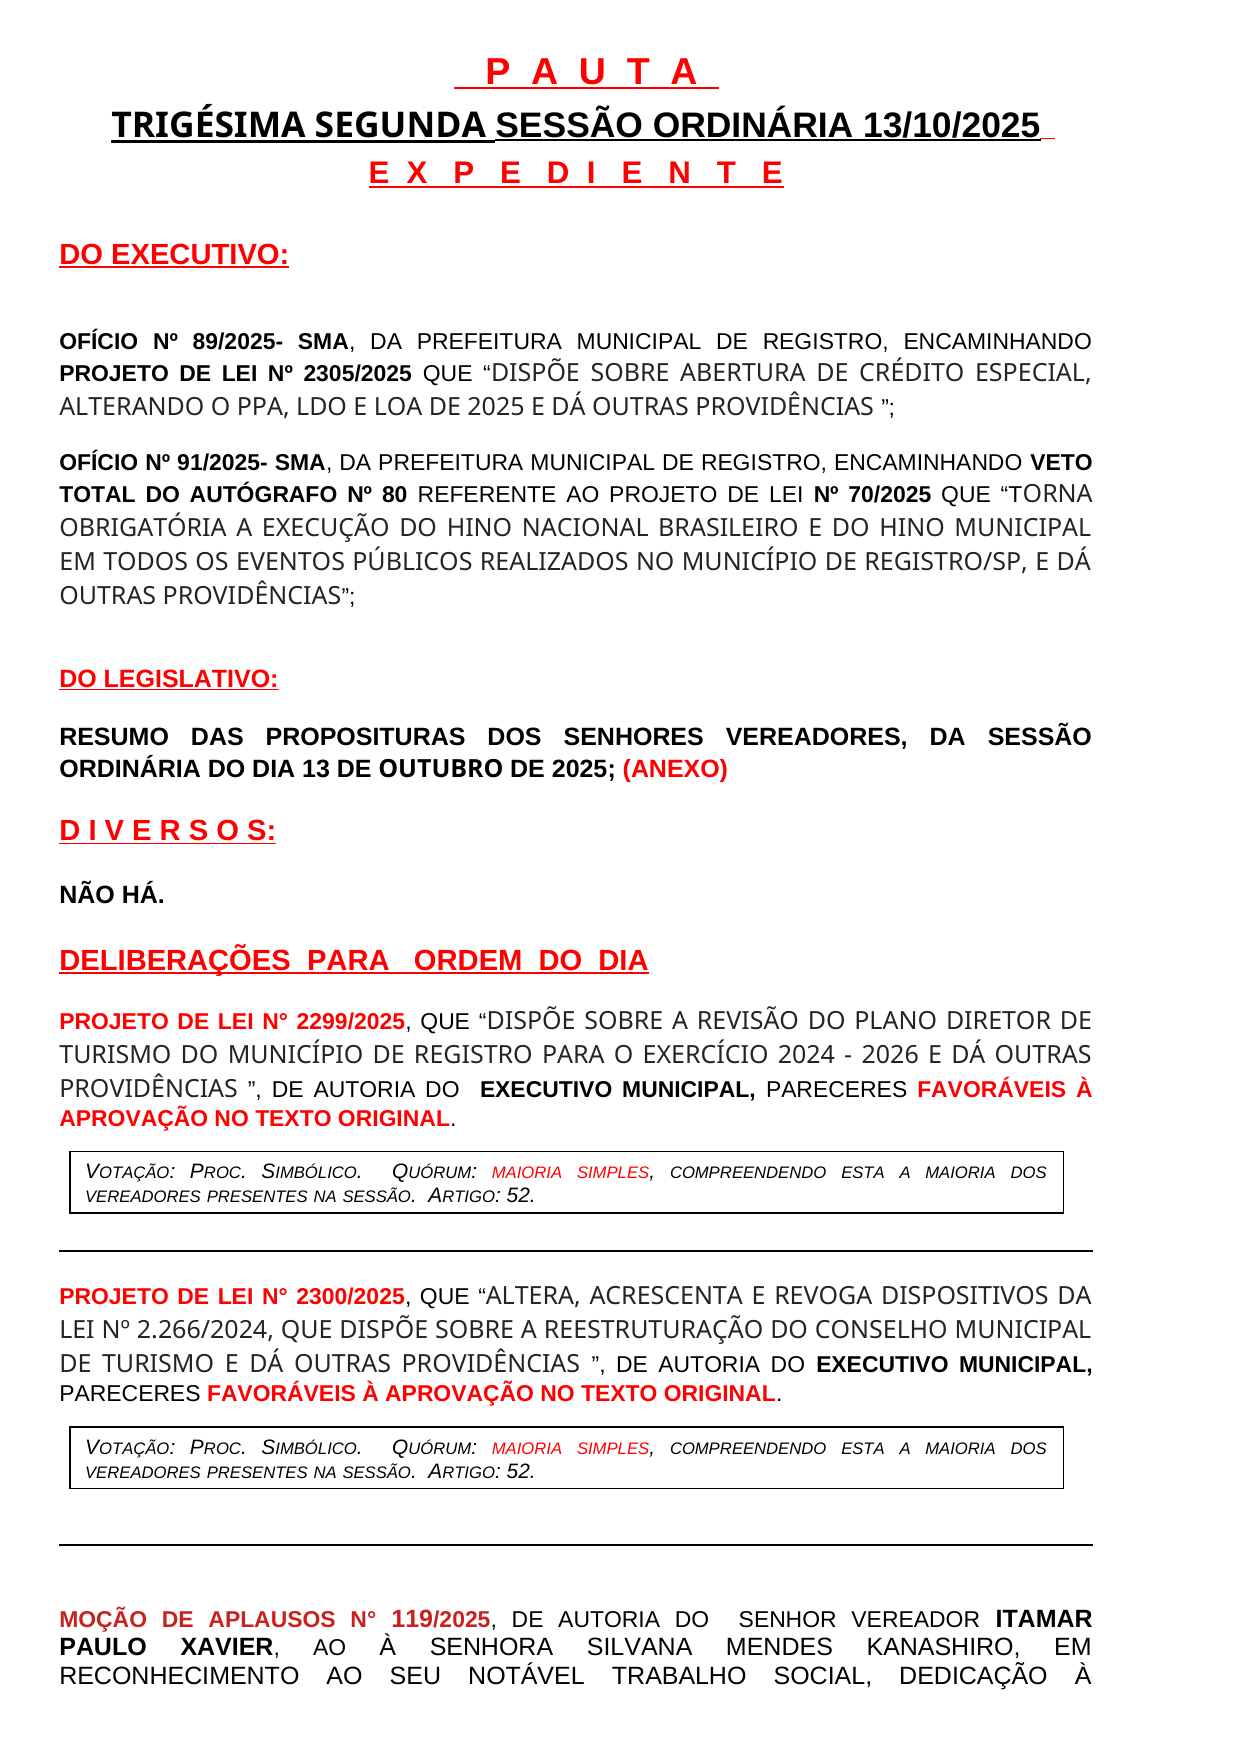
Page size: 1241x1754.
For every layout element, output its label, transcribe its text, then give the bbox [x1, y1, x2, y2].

text E X P E D I E N T E [59, 154, 1093, 191]
text P A U T A [59, 49, 1093, 93]
text Votação: Proc. Simbólico. Quórum: maioria simples, compreendendo esta a maioria dos vereadores presentes na sessão. Artigo: 52. [85, 1159, 1049, 1206]
text D I V E R S O S: [59, 813, 1093, 847]
text RESUMO DAS PROPOSITURAS DOS SENHORES VEREADORES, DA SESSÃO ORDINÁRIA DO DIA 13 DE OUTUBRO DE 2025; (ANEXO) [59, 722, 1093, 784]
text projeto de LEI n° 2299/2025, QUE “DISPÕE SOBRE A REVISÃO DO PLANO DIRETOR DE TURISMO DO MUNICÍPIO DE REGISTRO PARA O EXERCÍCIO 2024 - 2026 E DÁ OUTRAS PROVIDÊNCIAS ”, de autoria DO EXecutivo municipal, Pareceres favoráveis à aprovação no texto original. [59, 1003, 1093, 1131]
text DO LEGISLATIVO: [59, 664, 1093, 693]
text TRIGÉSIMA SEGUNDA SESSÃO ORDINÁRIA 13/10/2025 [59, 99, 1093, 147]
text DELIBERAÇÕES PARA ORDEM DO DIA [59, 943, 1093, 976]
text OFÍCIO Nº 91/2025- SMA, DA PREFEITURA MUNICIPAL DE REGISTRO, ENCAMINHANDO Veto total do autógrafo nº 80 referente ao projeto de lei nº 70/2025 que “TORNA OBRIGATÓRIA A EXECUÇÃO DO HINO NACIONAL BRASILEIRO E DO HINO MUNICIPAL EM TODOS OS EVENTOS PÚBLICOS REALIZADOS NO MUNICÍPIO DE REGISTRO/SP, E DÁ OUTRAS PROVIDÊNCIAS”; [59, 449, 1093, 612]
text Votação: Proc. Simbólico. Quórum: maioria simples, compreendendo esta a maioria dos vereadores presentes na sessão. Artigo: 52. [85, 1434, 1049, 1481]
subtitle DO EXECUTIVO: [59, 237, 1093, 271]
text projeto de LEI n° 2300/2025, QUE “ALTERA, ACRESCENTA E REVOGA DISPOSITIVOS DA LEI Nº 2.266/2024, QUE DISPÕE SOBRE A REESTRUTURAÇÃO DO CONSELHO MUNICIPAL DE TURISMO E DÁ OUTRAS PROVIDÊNCIAS ”, de autoria DO EXecutivo municipal, Pareceres favoráveis à aprovação no texto original. [59, 1278, 1093, 1406]
text NÃO HÁ. [59, 880, 1093, 909]
text OFÍCIO Nº 89/2025- SMA, DA PREFEITURA MUNICIPAL DE REGISTRO, ENCAMINHANDO Projeto de Lei nº 2305/2025 que “DISPÕE SOBRE ABERTURA DE CRÉDITO ESPECIAL, ALTERANDO O PPA, LDO E LOA DE 2025 E DÁ OUTRAS PROVIDÊNCIAS ”; [59, 328, 1093, 423]
text MOÇÃO DE APLAUSOS N° 119/2025, DE AUTORIA DO SENHOR VEREADOR ITAMAR PAULO XAVIER, AO À SENHORA SILVANA MENDES KANASHIRO, EM RECONHECIMENTO AO SEU NOTÁVEL TRABALHO SOCIAL, DEDICAÇÃO À [59, 1603, 1093, 1690]
